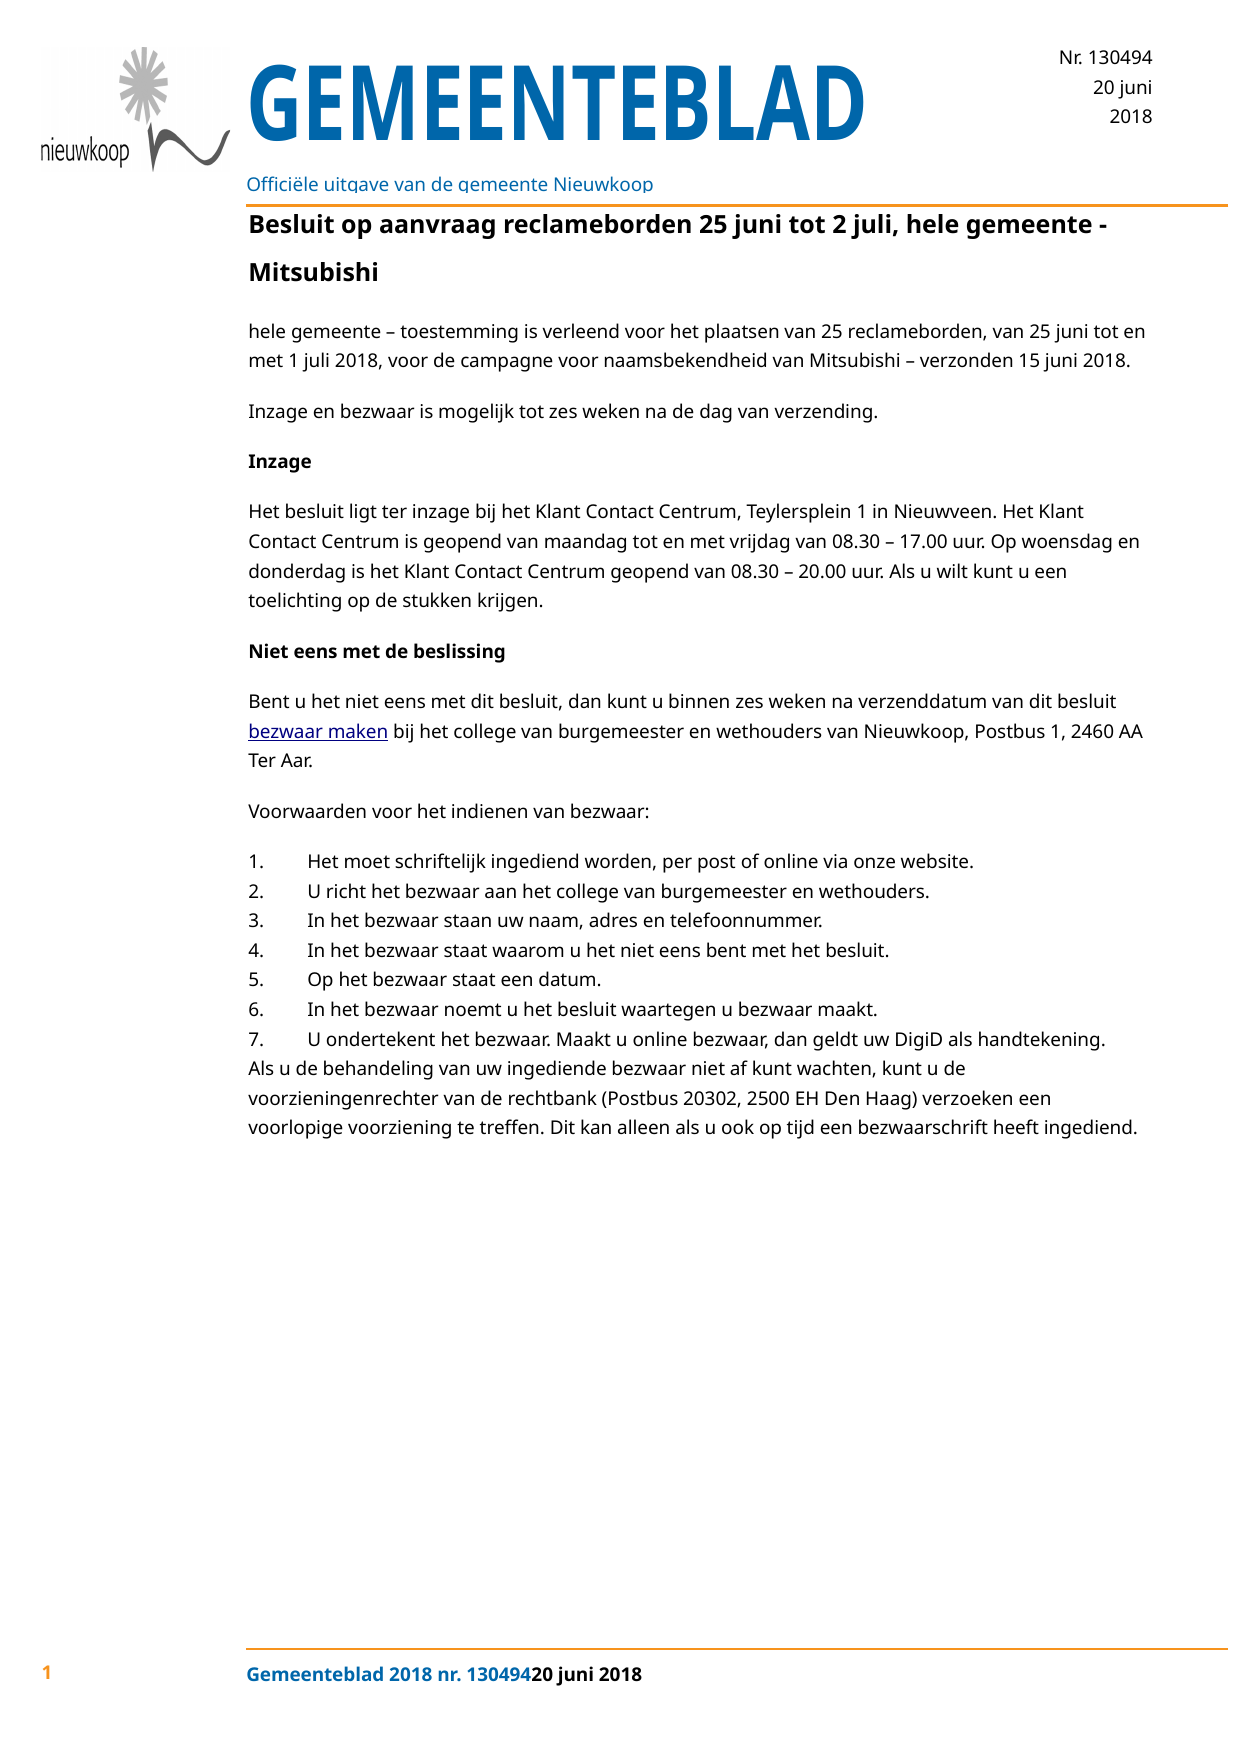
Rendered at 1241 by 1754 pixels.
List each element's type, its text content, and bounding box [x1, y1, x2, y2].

list Het moet schriftelijk ingediend worden, per post of online via onze website. [248, 848, 1152, 874]
text Niet eens met de beslissing [248, 638, 1152, 664]
list In het bezwaar staat waarom u het niet eens bent met het besluit. [248, 937, 1152, 963]
text Als u de behandeling van uw ingediende bezwaar niet af kunt wachten, kunt u de voorzieningenrechter van de rechtbank (Postbus 20302, 2500 EH Den Haag) verzoeken een voorlopige voorziening te treffen. Dit kan alleen als u ook op tijd een bezwaarschrift heeft ingediend. [248, 1055, 1152, 1140]
list Op het bezwaar staat een datum. [248, 967, 1152, 992]
picture [41, 47, 231, 172]
list In het bezwaar staan uw naam, adres en telefoonnummer. [248, 907, 1152, 933]
text hele gemeente – toestemming is verleend voor het plaatsen van 25 reclameborden, van 25 juni tot en met 1 juli 2018, voor de campagne voor naamsbekendheid van Mitsubishi – verzonden 15 juni 2018. [248, 318, 1152, 373]
list In het bezwaar noemt u het besluit waartegen u bezwaar maakt. [248, 996, 1152, 1022]
text Voorwaarden voor het indienen van bezwaar: [248, 798, 1152, 824]
text Bent u het niet eens met dit besluit, dan kunt u binnen zes weken na verzenddatum van dit besluit bezwaar maken bij het college van burgemeester en wethouders van Nieuwkoop, Postbus 1, 2460 AA Ter Aar. [248, 688, 1152, 773]
text Inzage [248, 448, 1152, 474]
list U richt het bezwaar aan het college van burgemeester en wethouders. [248, 878, 1152, 904]
text Het besluit ligt ter inzage bij het Klant Contact Centrum, Teylersplein 1 in Nieuwveen. Het Klant Contact Centrum is geopend van maandag tot en met vrijdag van 08.30 – 17.00 uur. Op woensdag en donderdag is het Klant Contact Centrum geopend van 08.30 – 20.00 uur. Als u wilt kunt u een toelichting op de stukken krijgen. [248, 499, 1152, 613]
text Besluit op aanvraag reclameborden 25 juni tot 2 juli, hele gemeente - Mitsubishi [248, 207, 1152, 288]
text Inzage en bezwaar is mogelijk tot zes weken na de dag van verzending. [248, 398, 1152, 424]
list U ondertekent het bezwaar. Maakt u online bezwaar, dan geldt uw DigiD als handtekening. [248, 1026, 1152, 1052]
